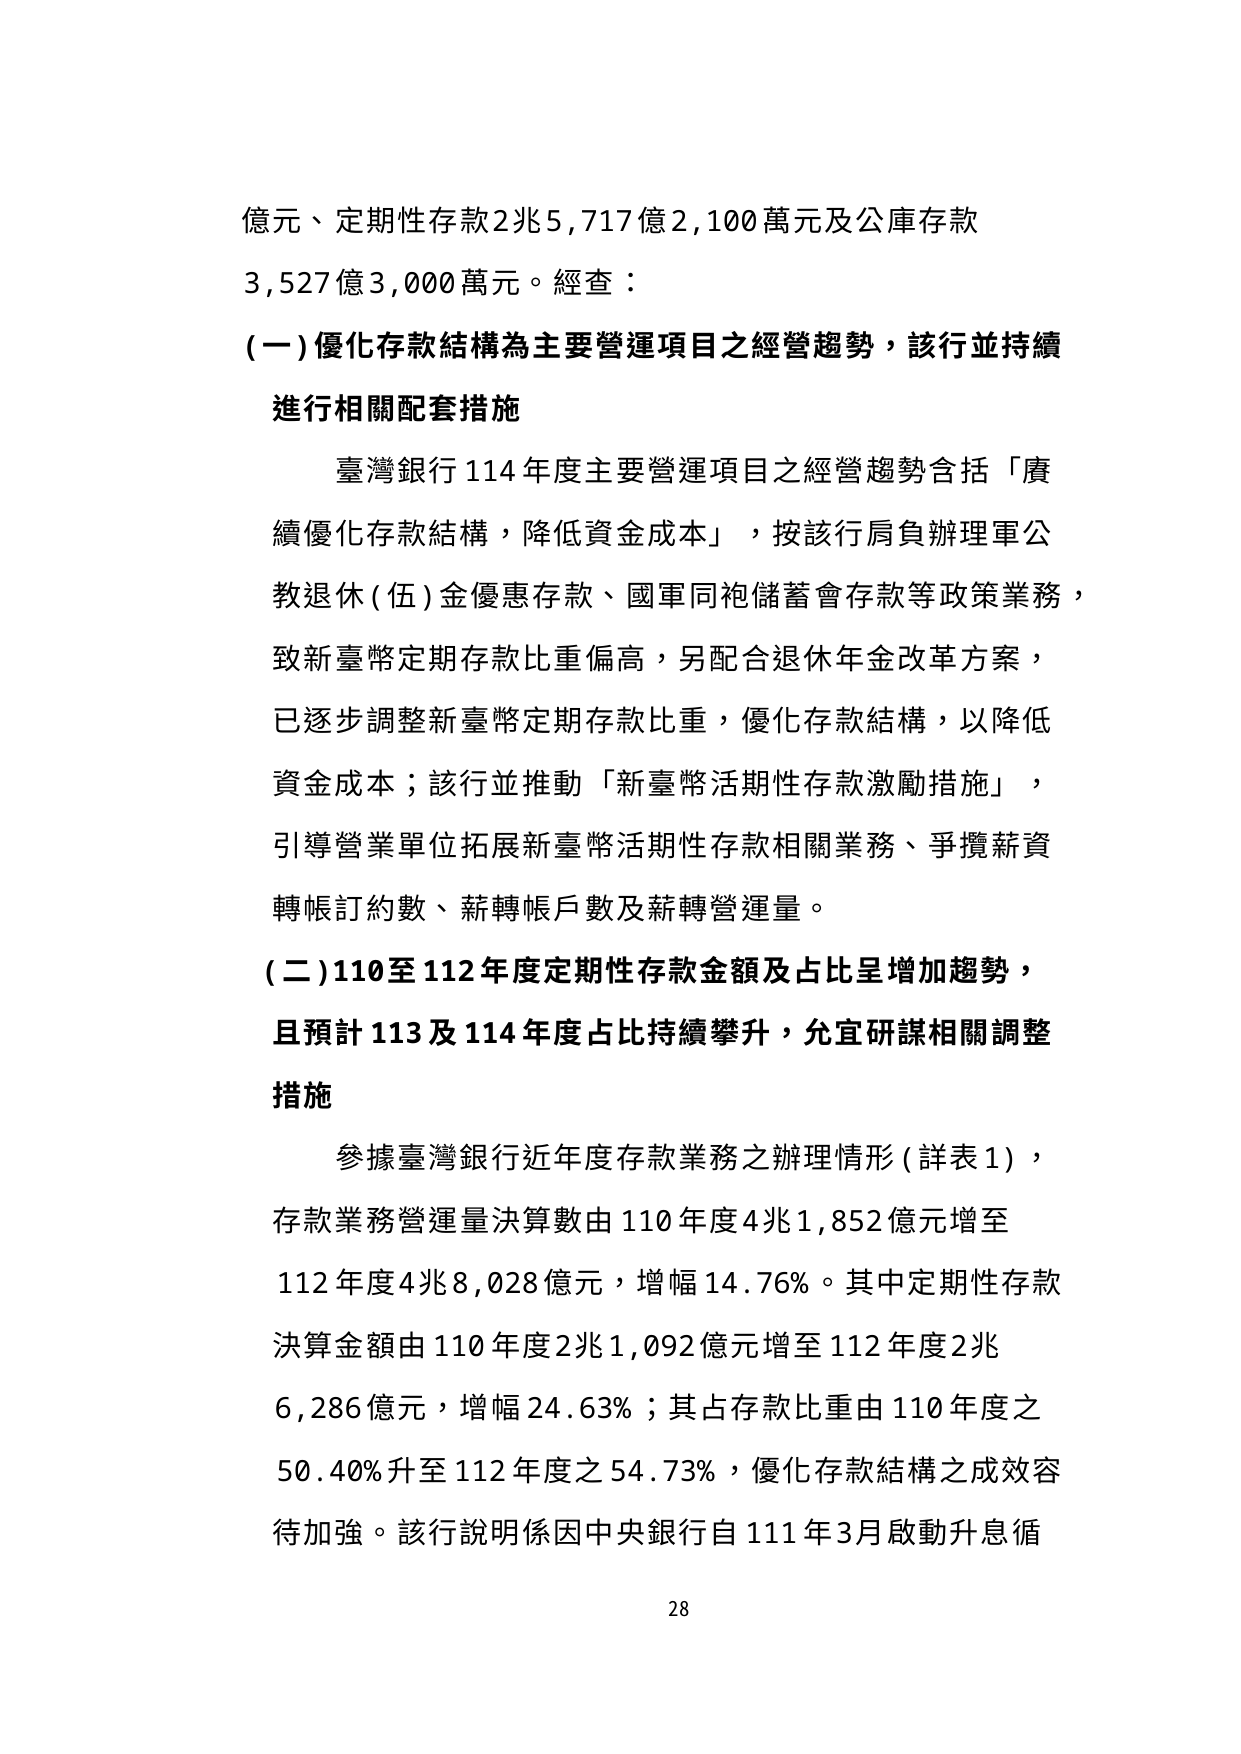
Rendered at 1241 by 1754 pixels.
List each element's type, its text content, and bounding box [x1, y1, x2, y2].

text (二)110至112年度定期性存款金額及占比呈增加趨勢，且預計113及114年度占比持續攀升，允宜研謀相關調整措施 [236, 927, 1063, 1115]
text 參據臺灣銀行近年度存款業務之辦理情形(詳表1)，存款業務營運量決算數由110年度4兆1,852億元增至112年度4兆8,028億元，增幅14.76%。其中定期性存款決算金額由110年度2兆1,092億元增至112年度2兆6,286億元，增幅24.63%；其占存款比重由110年度之50.40%升至112年度之54.73%，優化存款結構之成效容待加強。該行說明係因中央銀行自111年3月啟動升息循環，連續調高利率，致貨幣市場利率上升，外幣存款牌告利率亦陸續調高，加劇資金流入定期性存款，致比例升高。 [266, 1115, 1063, 1552]
text 億元、定期性存款2兆5,717億2,100萬元及公庫存款3,527億3,000萬元。經查： [236, 177, 1063, 302]
text (一)優化存款結構為主要營運項目之經營趨勢，該行並持續進行相關配套措施 [236, 302, 1063, 427]
text 臺灣銀行114年度主要營運項目之經營趨勢含括「賡續優化存款結構，降低資金成本」，按該行肩負辦理軍公教退休(伍)金優惠存款、國軍同袍儲蓄會存款等政策業務，致新臺幣定期存款比重偏高，另配合退休年金改革方案，已逐步調整新臺幣定期存款比重，優化存款結構，以降低資金成本；該行並推動「新臺幣活期性存款激勵措施」，引導營業單位拓展新臺幣活期性存款相關業務、爭攬薪資轉帳訂約數、薪轉帳戶數及薪轉營運量。 [266, 427, 1063, 927]
